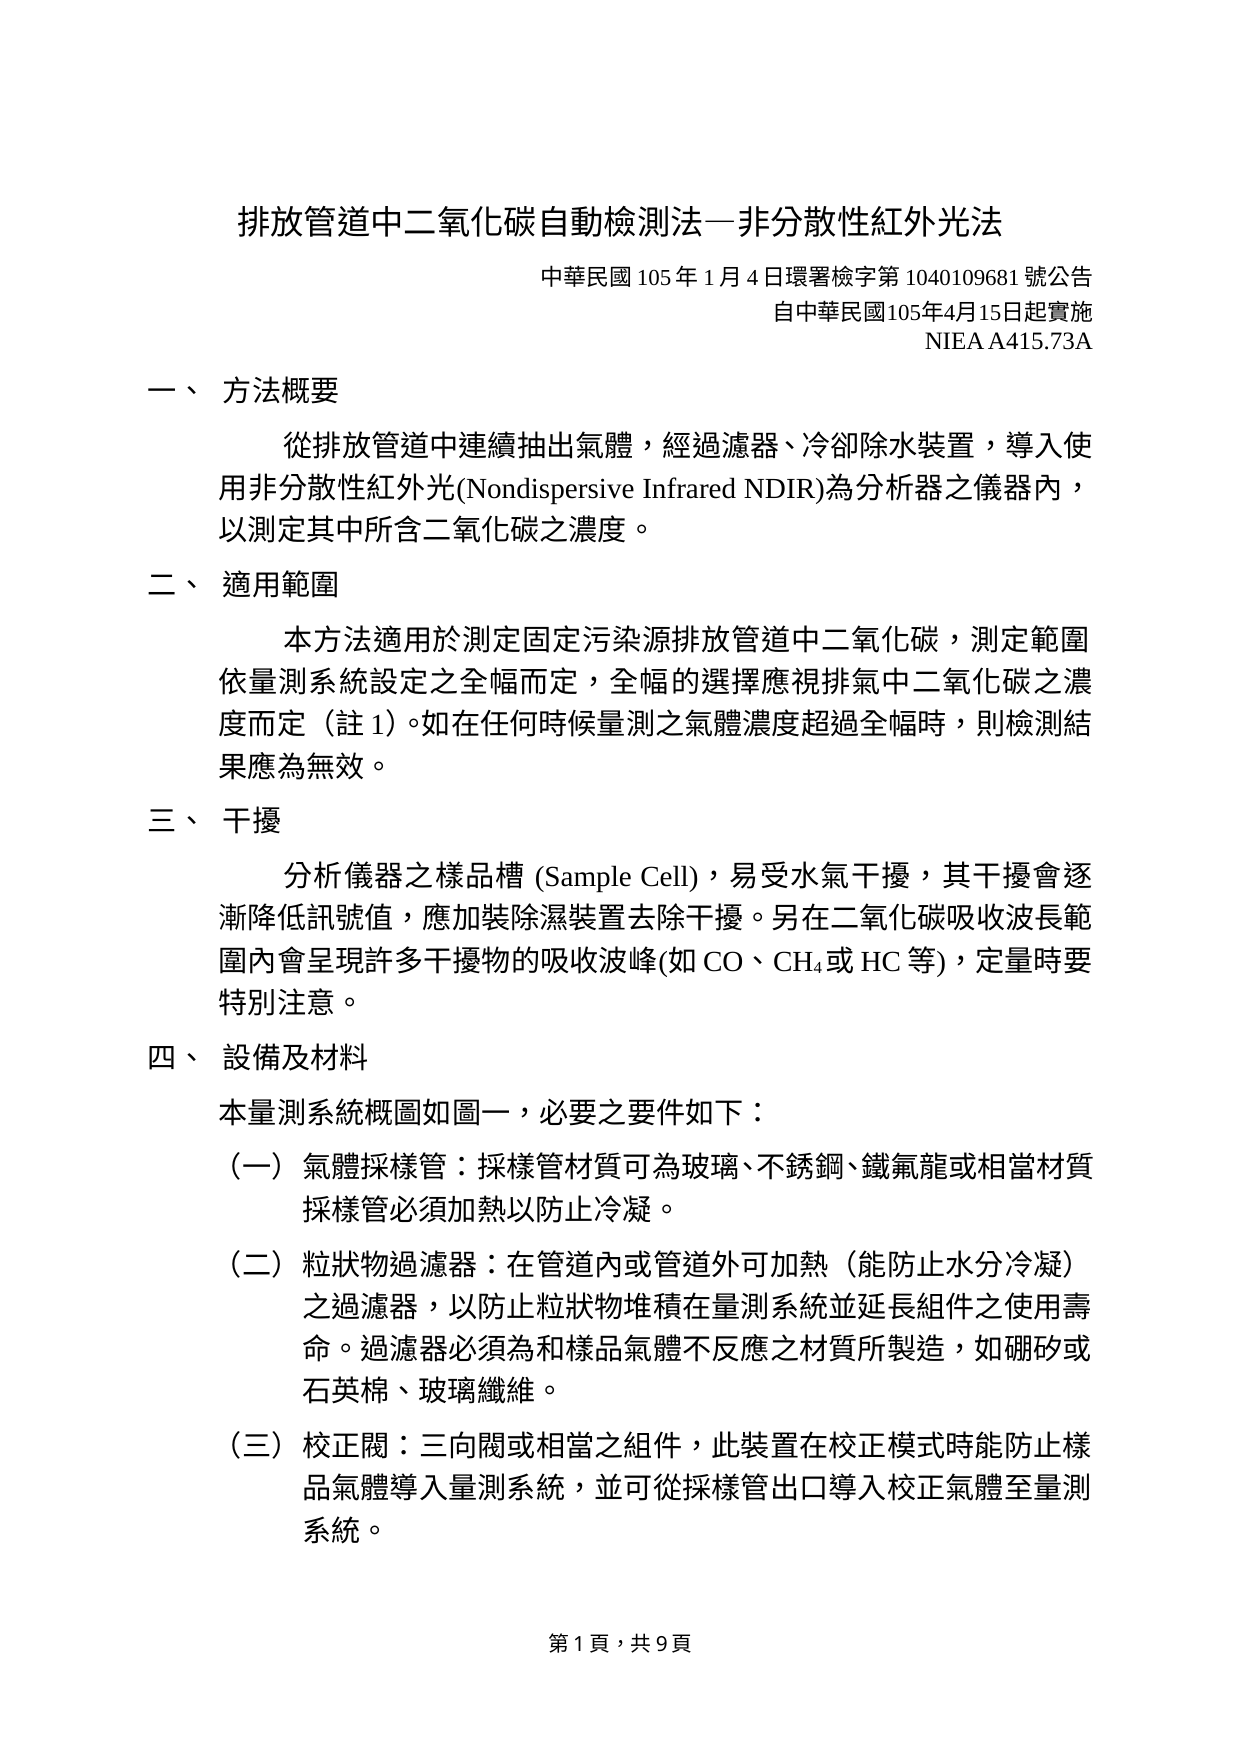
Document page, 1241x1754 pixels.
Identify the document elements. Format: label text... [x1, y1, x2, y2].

text 分析儀器之樣品槽 (Sample Cell)，易受水氣干擾，其干擾會逐漸降低訊號值，應加裝除濕裝置去除干擾。另在二氧化碳吸收波長範圍內會呈現許多干擾物的吸收波峰(如CO、CH4或HC等)，定量時要特別注意。 [218, 853, 1092, 1022]
list 干擾 [148, 798, 1092, 840]
text 中華民國105年1月4日環署檢字第1040109681號公告 [148, 256, 1092, 294]
list 粒狀物過濾器：在管道內或管道外可加熱（能防止水分冷凝）之過濾器，以防止粒狀物堆積在量測系統並延長組件之使用壽命。過濾器必須為和樣品氣體不反應之材質所製造，如硼矽或石英棉、玻璃纖維。 [213, 1241, 1092, 1410]
text 本量測系統概圖如圖一，必要之要件如下： [218, 1089, 1092, 1132]
list 設備及材料 [148, 1034, 1092, 1077]
subtitle 自中華民國105年4月15日起實施 [148, 294, 1092, 327]
text 從排放管道中連續抽出氣體，經過濾器、冷卻除水裝置，導入使用非分散性紅外光(Nondispersive Infrared NDIR)為分析器之儀器內，以測定其中所含二氧化碳之濃度。 [218, 422, 1092, 549]
list 校正閥：三向閥或相當之組件，此裝置在校正模式時能防止樣品氣體導入量測系統，並可從採樣管出口導入校正氣體至量測系統。 [213, 1423, 1092, 1550]
text 排放管道中二氧化碳自動檢測法—非分散性紅外光法 [148, 196, 1092, 244]
list 適用範圍 [148, 562, 1092, 604]
list 方法概要 [148, 367, 1092, 410]
text NIEA A415.73A [148, 327, 1092, 355]
list 氣體採樣管：採樣管材質可為玻璃、不銹鋼、鐵氟龍或相當材質。採樣管必須加熱以防止冷凝。 [213, 1144, 1092, 1229]
text 本方法適用於測定固定污染源排放管道中二氧化碳，測定範圍依量測系統設定之全幅而定，全幅的選擇應視排氣中二氧化碳之濃度而定（註1）。如在任何時候量測之氣體濃度超過全幅時，則檢測結果應為無效。 [218, 616, 1092, 786]
